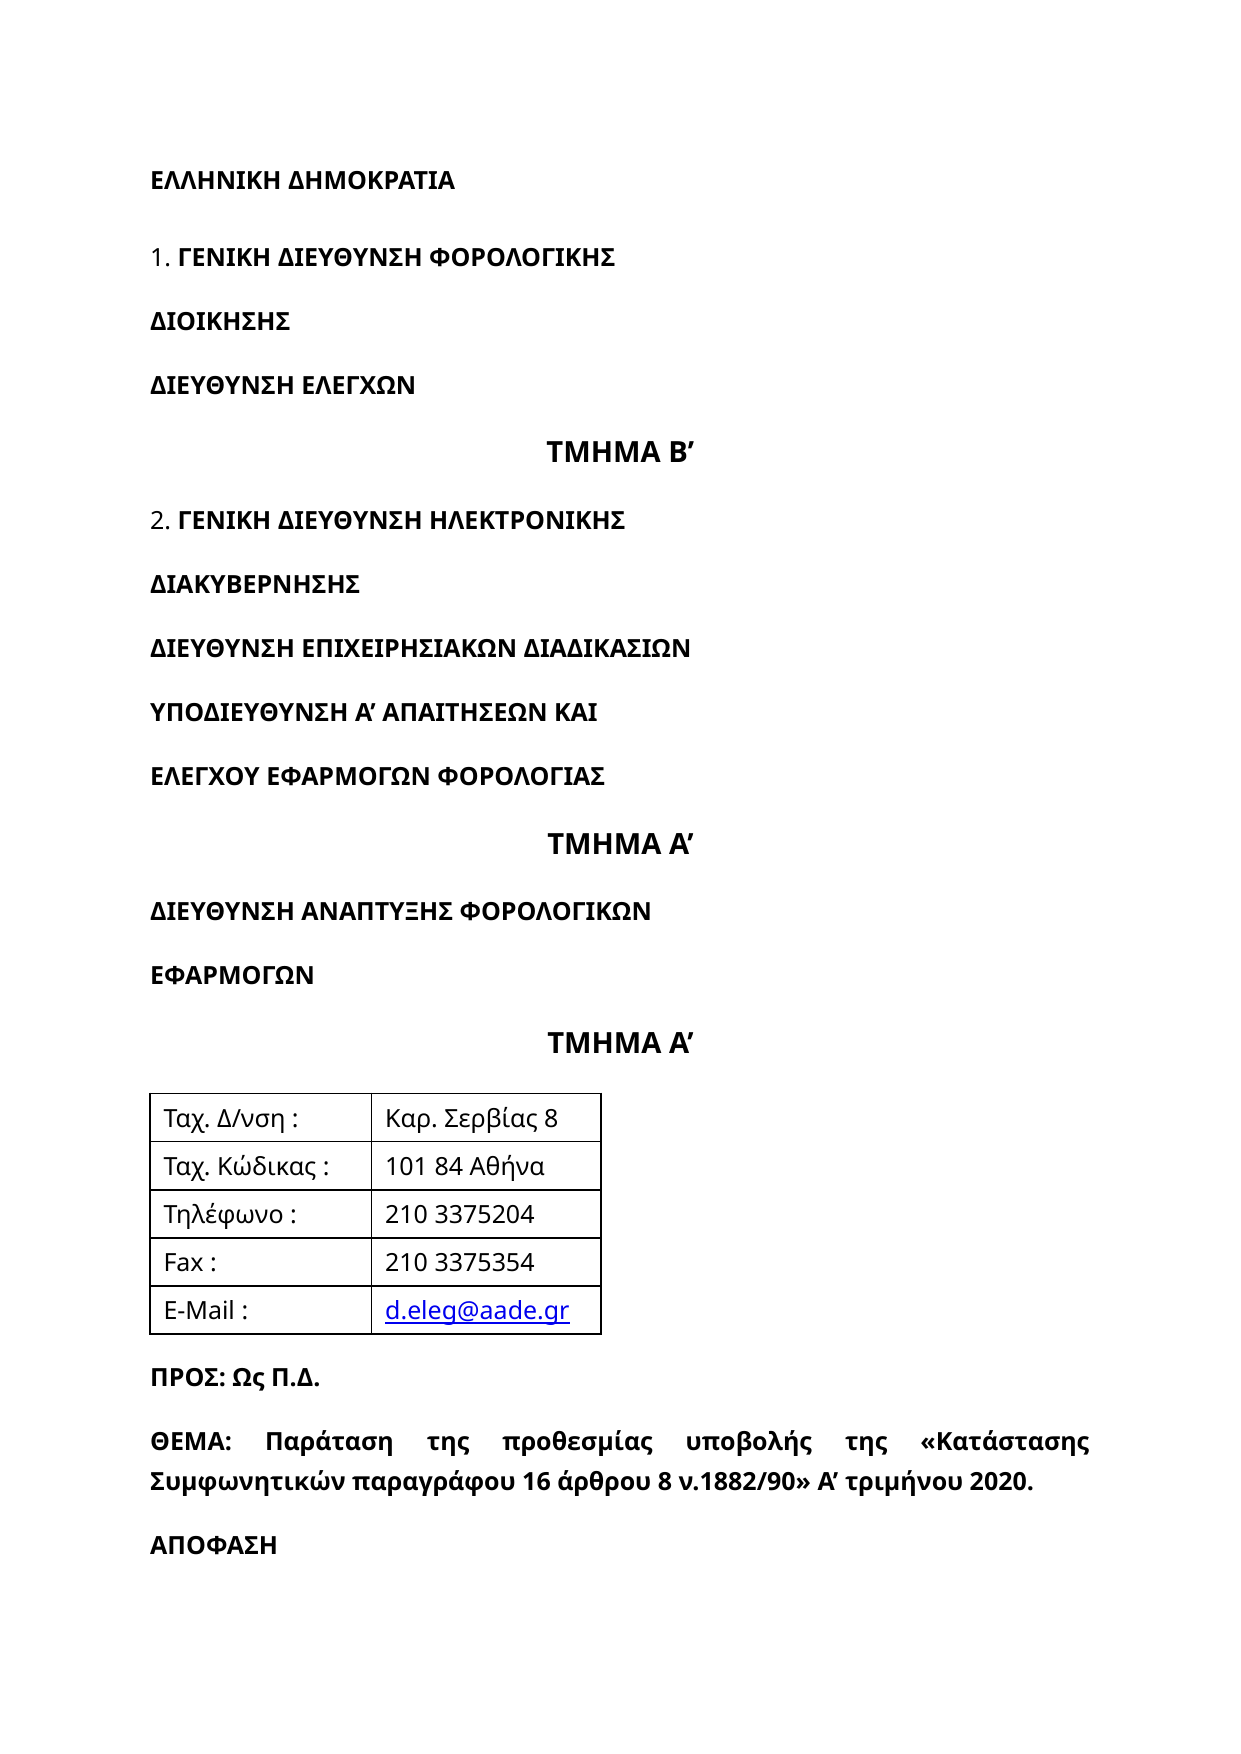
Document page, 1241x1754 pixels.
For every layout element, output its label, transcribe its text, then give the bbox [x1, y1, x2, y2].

text 2. ΓΕΝΙΚΗ ΔΙΕΥΘΥΝΣΗ ΗΛΕΚΤΡΟΝΙΚΗΣ [150, 502, 1090, 536]
table_cell Ταχ. Κώδικας : [151, 1142, 371, 1189]
subtitle ΤΜΗΜΑ Α’ [150, 823, 1090, 863]
text ΔΙΑΚΥΒΕΡΝΗΣΗΣ [150, 566, 1090, 601]
text 1. ΓΕΝΙΚΗ ΔΙΕΥΘΥΝΣΗ ΦΟΡΟΛΟΓΙΚΗΣ [150, 239, 1090, 273]
table_cell 210 3375204 [372, 1191, 600, 1237]
table_cell E-Mail : [151, 1287, 371, 1333]
table_header Ταχ. Δ/νση : [151, 1094, 371, 1141]
table_header Καρ. Σερβίας 8 [372, 1094, 600, 1141]
table_cell d.eleg@aade.gr [372, 1287, 600, 1333]
table_cell Τηλέφωνο : [151, 1191, 371, 1237]
subtitle ΤΜΗΜΑ Β’ [150, 432, 1090, 471]
text ΘΕΜΑ: Παράταση της προθεσμίας υποβολής της «Κατάστασης Συμφωνητικών παραγράφου 16 άρθρου 8 ν.1882/90» Α’ τριμήνου 2020. [150, 1424, 1090, 1497]
text ΑΠΟΦΑΣΗ [150, 1527, 1090, 1561]
table_cell 210 3375354 [372, 1239, 600, 1285]
table_cell Fax : [151, 1239, 371, 1285]
text ΔΙΕΥΘΥΝΣΗ ΑΝΑΠΤΥΞΗΣ ΦΟΡΟΛΟΓΙΚΩΝ [150, 894, 1090, 928]
title ΕΛΛΗΝΙΚΗ ΔΗΜΟΚΡΑΤΙΑ [150, 162, 1090, 197]
text ΔΙΟΙΚΗΣΗΣ [150, 303, 1090, 337]
table_cell 101 84 Αθήνα [372, 1142, 600, 1189]
text ΕΦΑΡΜΟΓΩΝ [150, 958, 1090, 992]
text ΕΛΕΓΧΟΥ ΕΦΑΡΜΟΓΩΝ ΦΟΡΟΛΟΓΙΑΣ [150, 759, 1090, 793]
text ΥΠΟΔΙΕΥΘΥΝΣΗ Α’ ΑΠΑΙΤΗΣΕΩΝ ΚΑΙ [150, 695, 1090, 729]
text ΠΡΟΣ: Ως Π.Δ. [150, 1360, 1090, 1394]
text ΔΙΕΥΘΥΝΣΗ ΕΠΙΧΕΙΡΗΣΙΑΚΩΝ ΔΙΑΔΙΚΑΣΙΩΝ [150, 631, 1090, 665]
text ΔΙΕΥΘΥΝΣΗ ΕΛΕΓΧΩΝ [150, 367, 1090, 402]
subtitle ΤΜΗΜΑ Α’ [150, 1022, 1090, 1062]
